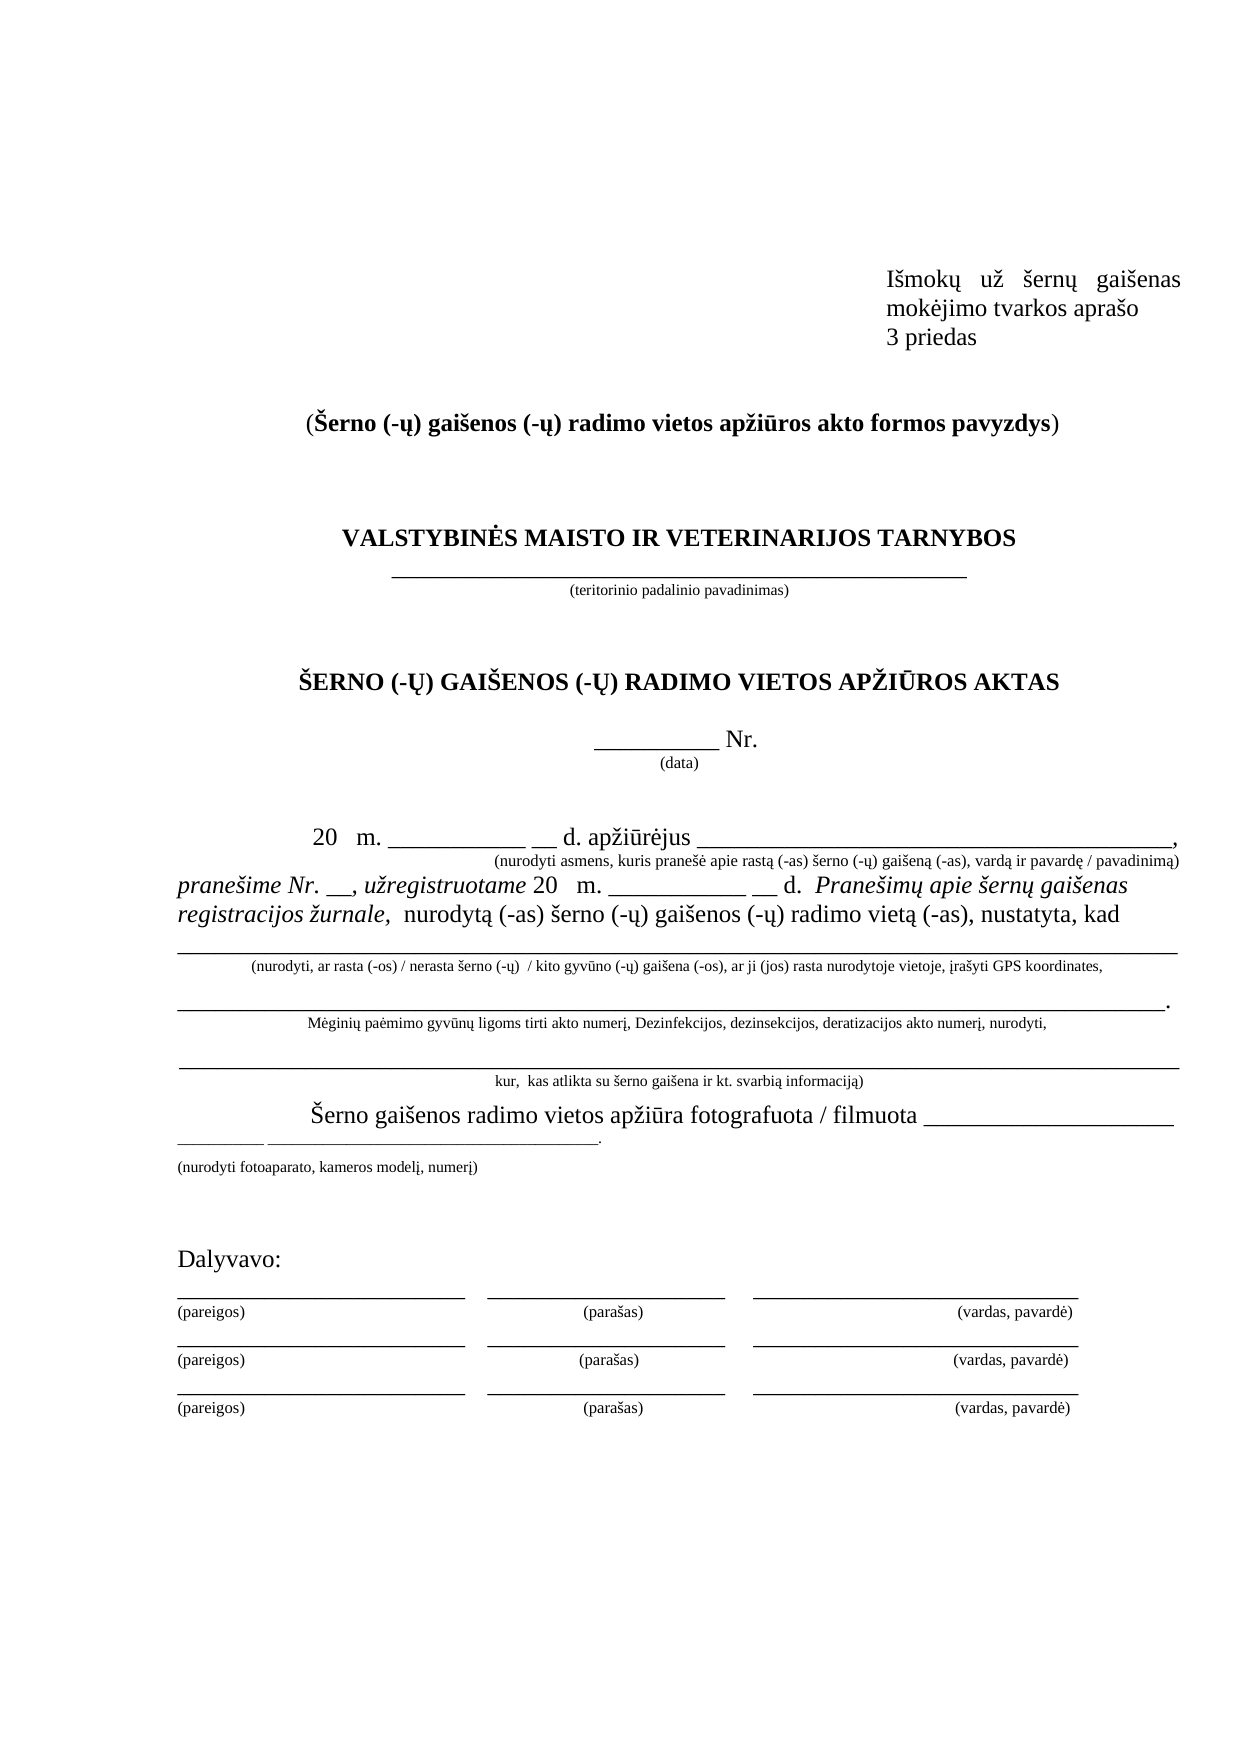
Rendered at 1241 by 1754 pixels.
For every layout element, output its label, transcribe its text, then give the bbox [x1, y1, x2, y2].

text _______________________ ___________________ __________________________ [177, 1369, 1181, 1397]
text (teritorinio padalinio pavadinimas) [177, 580, 1181, 609]
text __________ Nr. [177, 724, 1181, 753]
text _______________________________________________________________________________. [177, 985, 1181, 1014]
text Šerno gaišenos radimo vietos apžiūra fotografuota / filmuota ____________________ [177, 1100, 1181, 1129]
text 20 m. ___________ __ d. apžiūrėjus ______________________________________, [177, 822, 1181, 851]
text ___________ __________________________________________. [177, 1129, 1181, 1158]
text (pareigos) (parašas) (vardas, pavardė) [177, 1302, 1181, 1321]
text ________________________________________________________________________________ [177, 1043, 1181, 1072]
text kur, kas atlikta su šerno gaišena ir kt. svarbią informaciją) [177, 1072, 1181, 1100]
text (data) [177, 753, 1181, 772]
text Išmokų už šernų gaišenas mokėjimo tvarkos aprašo [886, 264, 1181, 322]
text (nurodyti fotoaparato, kameros modelį, numerį) [177, 1158, 1181, 1187]
text pranešime Nr. __, užregistruotame 20 m. ___________ __ d. Pranešimų apie šernų gaišenas registracijos žurnale, nurodytą (-as) šerno (-ų) gaišenos (-ų) radimo vietą (-as), nustatyta, kad ________________________________________________________________________________ [177, 870, 1181, 957]
text 3 priedas [886, 322, 1181, 350]
text _______________________ ___________________ __________________________ [177, 1273, 1181, 1302]
text Dalyvavo: [177, 1244, 1181, 1273]
text _______________________ ___________________ __________________________ [177, 1321, 1181, 1349]
text (pareigos) (parašas) (vardas, pavardė) [177, 1397, 1181, 1417]
text Mėginių paėmimo gyvūnų ligoms tirti akto numerį, Dezinfekcijos, dezinsekcijos, deratizacijos akto numerį, nurodyti, [177, 1014, 1181, 1043]
text (nurodyti, ar rasta (-os) / nerasta šerno (-ų) / kito gyvūno (-ų) gaišena (-os), ar ji (jos) rasta nurodytoje vietoje, įrašyti GPS koordinates, [177, 957, 1181, 985]
text (Šerno (-ų) gaišenos (-ų) radimo vietos apžiūros akto formos pavyzdys) [177, 408, 1181, 437]
text (nurodyti asmens, kuris pranešė apie rastą (-as) šerno (-ų) gaišeną (-as), vardą ir pavardę / pavadinimą) [447, 851, 1181, 870]
text VALSTYBINĖS MAISTO IR VETERINARIJOS TARNYBOS [177, 523, 1181, 552]
text ŠERNO (-Ų) GAIŠENOS (-Ų) RADIMO VIETOS APŽIŪROS AKTAS [177, 667, 1181, 695]
text ______________________________________________ [177, 552, 1181, 580]
text (pareigos) (parašas) (vardas, pavardė) [177, 1349, 1181, 1369]
